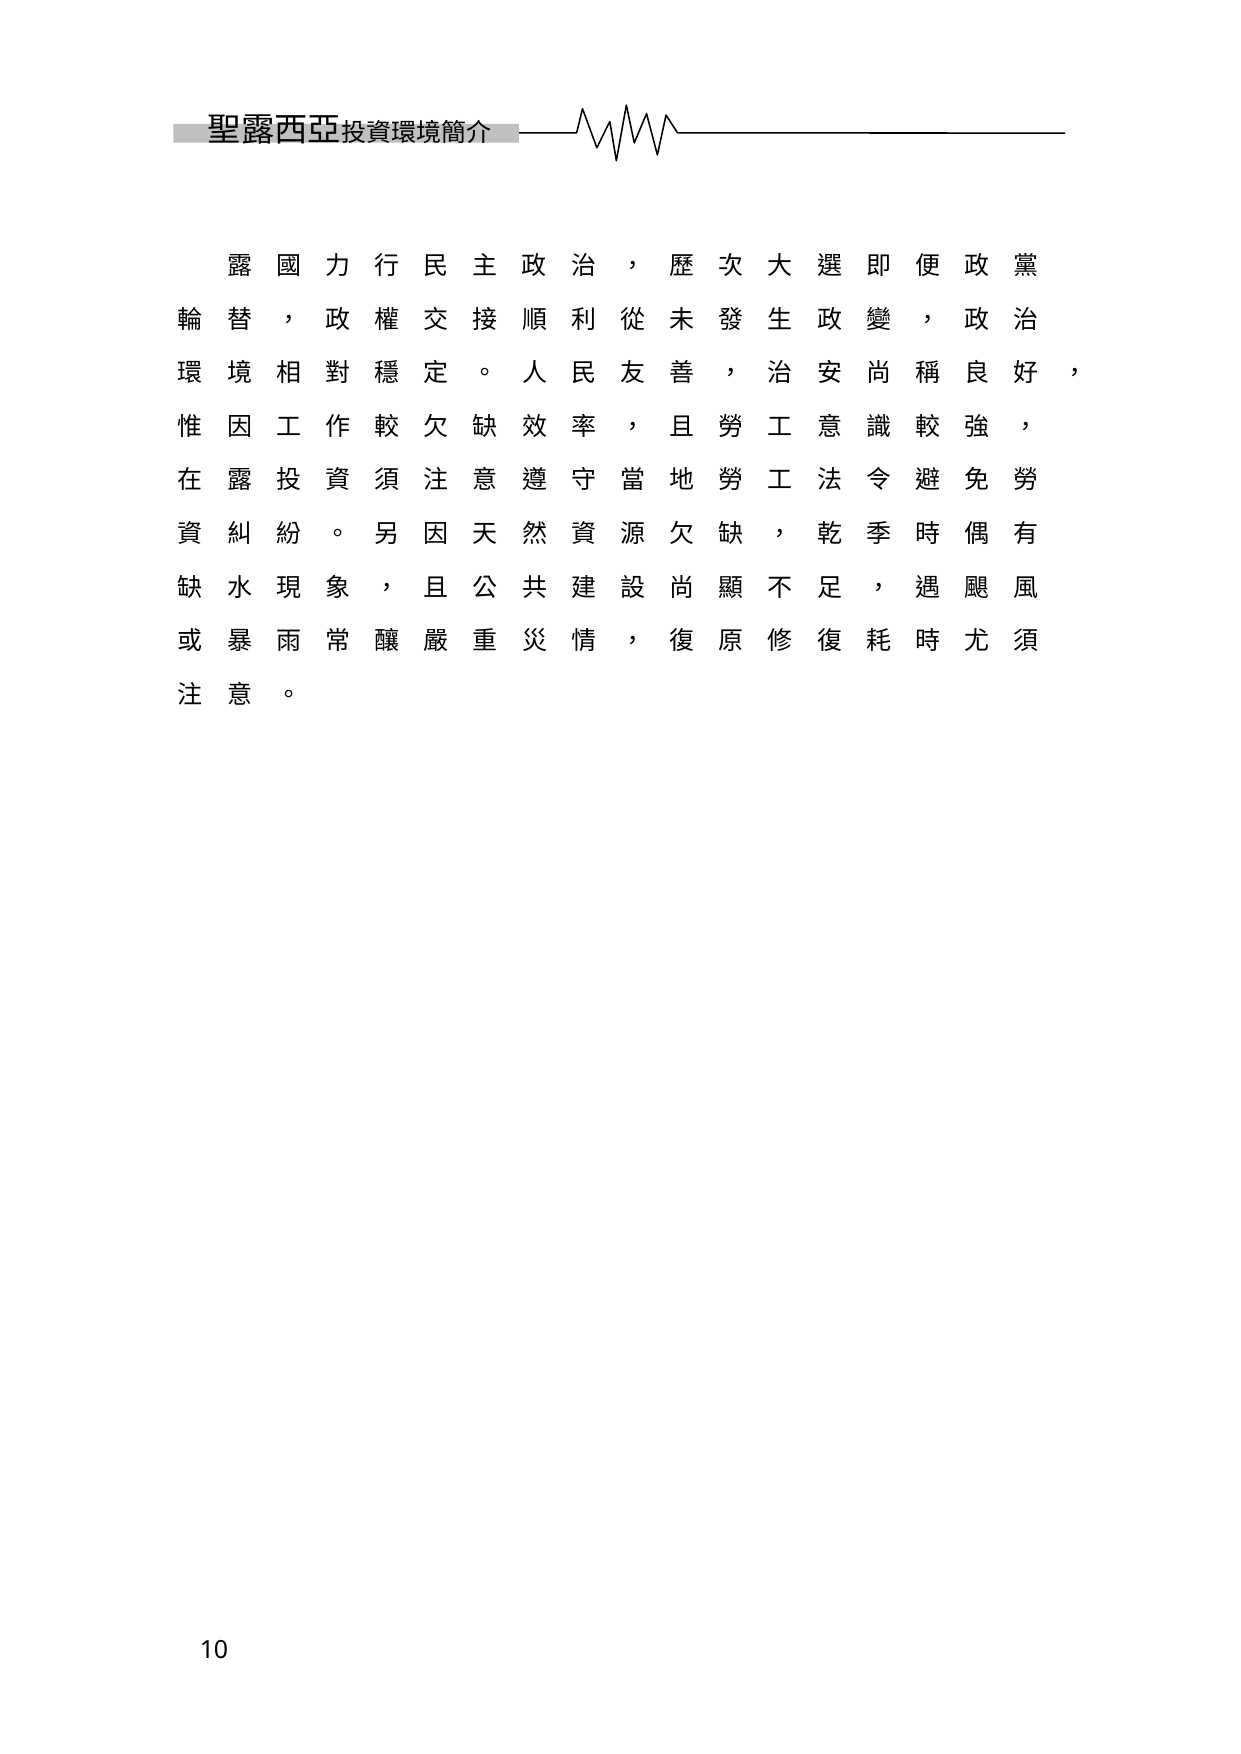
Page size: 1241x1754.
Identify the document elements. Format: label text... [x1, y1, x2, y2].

text 露國力行民主政治，歷次大選即便政黨輪替，政權交接順利從未發生政變，政治環境相對穩定。人民友善，治安尚稱良好，惟因工作較欠缺效率，且勞工意識較強，在露投資須注意遵守當地勞工法令避免勞資糾紛。另因天然資源欠缺，乾季時偶有缺水現象，且公共建設尚顯不足，遇颶風或暴雨常釀嚴重災情，復原修復耗時尤須注意。 [178, 237, 1063, 719]
